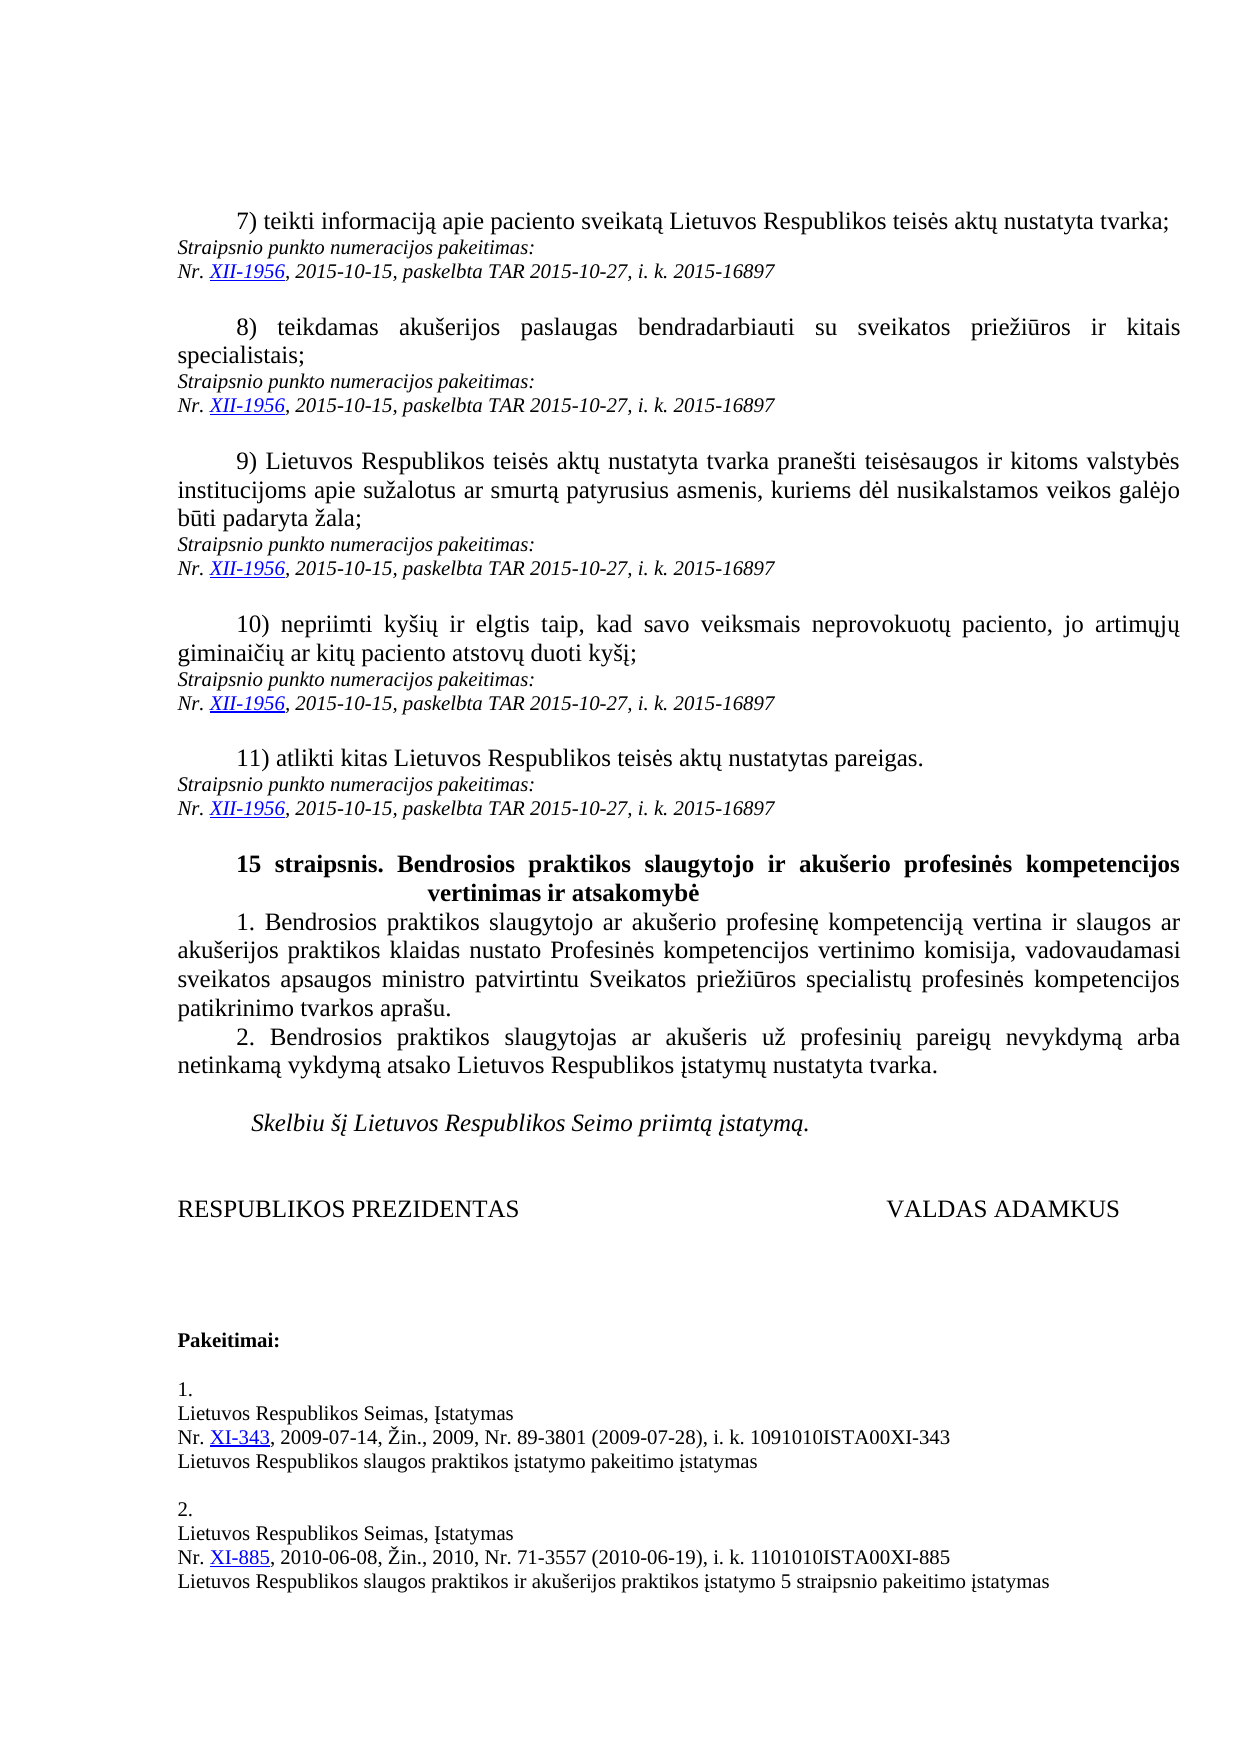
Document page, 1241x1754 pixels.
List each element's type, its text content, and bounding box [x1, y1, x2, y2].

text 15 straipsnis. Bendrosios praktikos slaugytojo ir akušerio profesinės kompetencijos vertinimas ir atsakomybė [236, 849, 1181, 907]
text Straipsnio punkto numeracijos pakeitimas: [177, 772, 1181, 796]
text Lietuvos Respublikos slaugos praktikos įstatymo pakeitimo įstatymas [177, 1449, 1181, 1473]
text RESPUBLIKOS PREZIDENTAS VALDAS ADAMKUS [177, 1194, 1181, 1223]
text Pakeitimai: [177, 1328, 1181, 1352]
text 2. [177, 1497, 1181, 1521]
text Nr. XI-885, 2010-06-08, Žin., 2010, Nr. 71-3557 (2010-06-19), i. k. 1101010ISTA00XI-885 [177, 1545, 1181, 1569]
text Nr. XII-1956, 2015-10-15, paskelbta TAR 2015-10-27, i. k. 2015-16897 [177, 556, 1181, 580]
text 2. Bendrosios praktikos slaugytojas ar akušeris už profesinių pareigų nevykdymą arba netinkamą vykdymą atsako Lietuvos Respublikos įstatymų nustatyta tvarka. [177, 1022, 1181, 1079]
text 1. [177, 1377, 1181, 1401]
text Lietuvos Respublikos slaugos praktikos ir akušerijos praktikos įstatymo 5 straipsnio pakeitimo įstatymas [177, 1569, 1181, 1593]
text 8) teikdamas akušerijos paslaugas bendradarbiauti su sveikatos priežiūros ir kitais specialistais; [177, 312, 1181, 369]
text Nr. XII-1956, 2015-10-15, paskelbta TAR 2015-10-27, i. k. 2015-16897 [177, 393, 1181, 417]
text Nr. XII-1956, 2015-10-15, paskelbta TAR 2015-10-27, i. k. 2015-16897 [177, 796, 1181, 820]
text Nr. XII-1956, 2015-10-15, paskelbta TAR 2015-10-27, i. k. 2015-16897 [177, 259, 1181, 283]
text Straipsnio punkto numeracijos pakeitimas: [177, 369, 1181, 393]
text 7) teikti informaciją apie paciento sveikatą Lietuvos Respublikos teisės aktų nustatyta tvarka; [177, 206, 1181, 235]
text Straipsnio punkto numeracijos pakeitimas: [177, 667, 1181, 691]
text 1. Bendrosios praktikos slaugytojo ar akušerio profesinę kompetenciją vertina ir slaugos ar akušerijos praktikos klaidas nustato Profesinės kompetencijos vertinimo komisija, vadovaudamasi sveikatos apsaugos ministro patvirtintu Sveikatos priežiūros specialistų profesinės kompetencijos patikrinimo tvarkos aprašu. [177, 907, 1181, 1022]
text Nr. XI-343, 2009-07-14, Žin., 2009, Nr. 89-3801 (2009-07-28), i. k. 1091010ISTA00XI-343 [177, 1425, 1181, 1449]
text Straipsnio punkto numeracijos pakeitimas: [177, 532, 1181, 556]
text 9) Lietuvos Respublikos teisės aktų nustatyta tvarka pranešti teisėsaugos ir kitoms valstybės institucijoms apie sužalotus ar smurtą patyrusius asmenis, kuriems dėl nusikalstamos veikos galėjo būti padaryta žala; [177, 446, 1181, 532]
text Lietuvos Respublikos Seimas, Įstatymas [177, 1401, 1181, 1425]
text 11) atlikti kitas Lietuvos Respublikos teisės aktų nustatytas pareigas. [177, 743, 1181, 772]
text Lietuvos Respublikos Seimas, Įstatymas [177, 1521, 1181, 1545]
text Nr. XII-1956, 2015-10-15, paskelbta TAR 2015-10-27, i. k. 2015-16897 [177, 691, 1181, 715]
text Straipsnio punkto numeracijos pakeitimas: [177, 235, 1181, 259]
text Skelbiu šį Lietuvos Respublikos Seimo priimtą įstatymą. [177, 1108, 1181, 1137]
text 10) nepriimti kyšių ir elgtis taip, kad savo veiksmais neprovokuotų paciento, jo artimųjų giminaičių ar kitų paciento atstovų duoti kyšį; [177, 609, 1181, 667]
